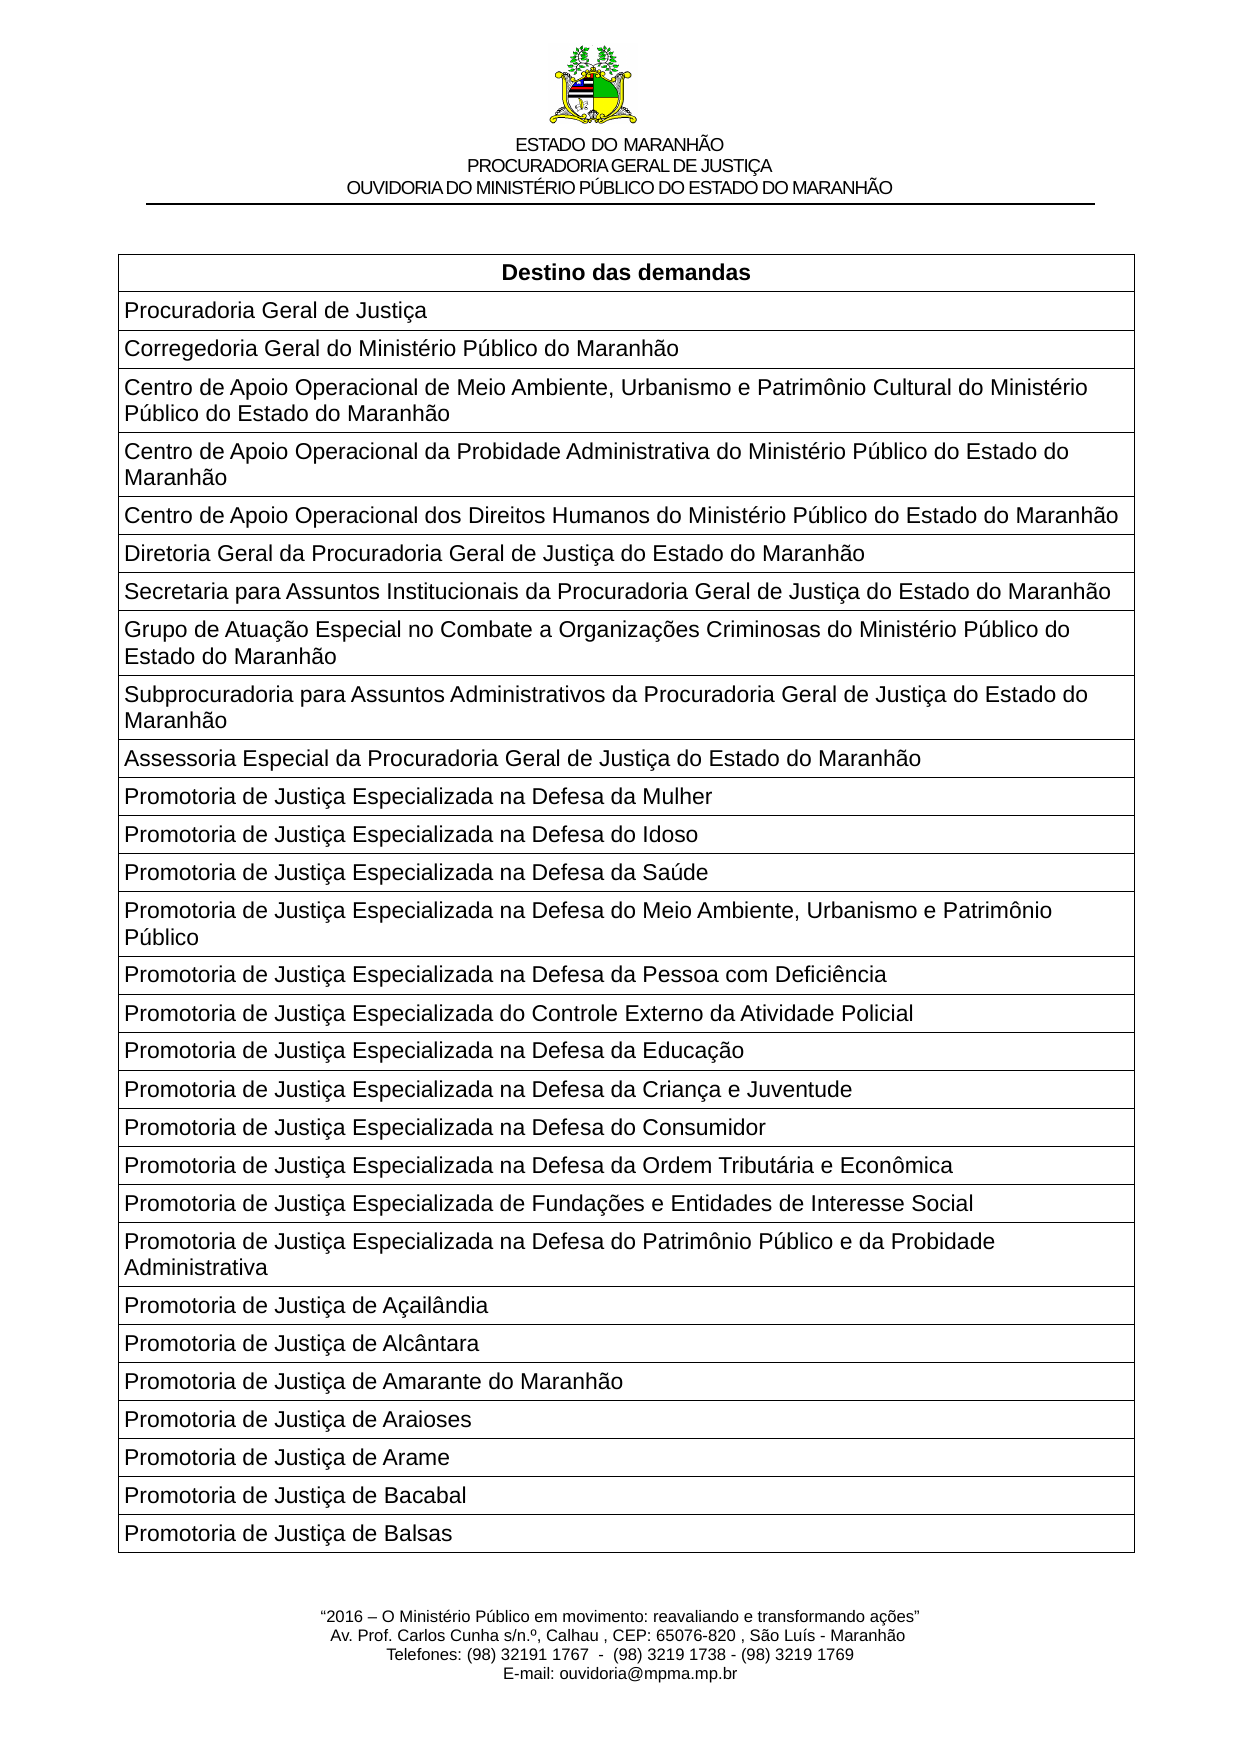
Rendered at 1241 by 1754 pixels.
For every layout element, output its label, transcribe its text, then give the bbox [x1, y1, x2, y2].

table_cell Secretaria para Assuntos Institucionais da Procuradoria Geral de Justiça do Estado do Maranhão [119, 573, 1134, 610]
table_cell Promotoria de Justiça de Bacabal [119, 1477, 1134, 1514]
table_cell Promotoria de Justiça Especializada na Defesa do Meio Ambiente, Urbanismo e Patrimônio Público [119, 892, 1134, 956]
table_cell Promotoria de Justiça Especializada na Defesa do Consumidor [119, 1109, 1134, 1146]
table_cell Promotoria de Justiça de Açailândia [119, 1287, 1134, 1324]
table_cell Centro de Apoio Operacional dos Direitos Humanos do Ministério Público do Estado do Maranhão [119, 497, 1134, 534]
table_cell Promotoria de Justiça Especializada na Defesa da Ordem Tributária e Econômica [119, 1147, 1134, 1184]
table_cell Assessoria Especial da Procuradoria Geral de Justiça do Estado do Maranhão [119, 740, 1134, 777]
table_cell Promotoria de Justiça Especializada na Defesa da Mulher [119, 778, 1134, 815]
table_cell Promotoria de Justiça de Alcântara [119, 1325, 1134, 1362]
table_cell Subprocuradoria para Assuntos Administrativos da Procuradoria Geral de Justiça do Estado do Maranhão [119, 676, 1134, 739]
table_cell Promotoria de Justiça de Arame [119, 1439, 1134, 1476]
table_cell Promotoria de Justiça Especializada na Defesa da Pessoa com Deficiência [119, 957, 1134, 993]
table_cell Grupo de Atuação Especial no Combate a Organizações Criminosas do Ministério Público do Estado do Maranhão [119, 611, 1134, 675]
table_cell Promotoria de Justiça Especializada na Defesa do Patrimônio Público e da Probidade Administrativa [119, 1223, 1134, 1286]
table_cell Centro de Apoio Operacional da Probidade Administrativa do Ministério Público do Estado do Maranhão [119, 433, 1134, 496]
table_cell Promotoria de Justiça Especializada na Defesa da Saúde [119, 854, 1134, 891]
table_cell Diretoria Geral da Procuradoria Geral de Justiça do Estado do Maranhão [119, 535, 1134, 572]
table_cell Corregedoria Geral do Ministério Público do Maranhão [119, 331, 1134, 367]
table_cell Promotoria de Justiça Especializada do Controle Externo da Atividade Policial [119, 995, 1134, 1032]
table_cell Promotoria de Justiça de Balsas [119, 1515, 1134, 1552]
table_cell Centro de Apoio Operacional de Meio Ambiente, Urbanismo e Patrimônio Cultural do Ministério Público do Estado do Maranhão [119, 369, 1134, 432]
table_header Destino das demandas [119, 255, 1134, 291]
table_cell Promotoria de Justiça Especializada de Fundações e Entidades de Interesse Social [119, 1185, 1134, 1222]
table_cell Promotoria de Justiça Especializada na Defesa da Criança e Juventude [119, 1071, 1134, 1108]
table_cell Promotoria de Justiça de Amarante do Maranhão [119, 1363, 1134, 1400]
table_cell Promotoria de Justiça Especializada na Defesa do Idoso [119, 816, 1134, 853]
table_cell Promotoria de Justiça Especializada na Defesa da Educação [119, 1033, 1134, 1069]
table_cell Promotoria de Justiça de Araioses [119, 1401, 1134, 1438]
table_cell Procuradoria Geral de Justiça [119, 292, 1134, 329]
